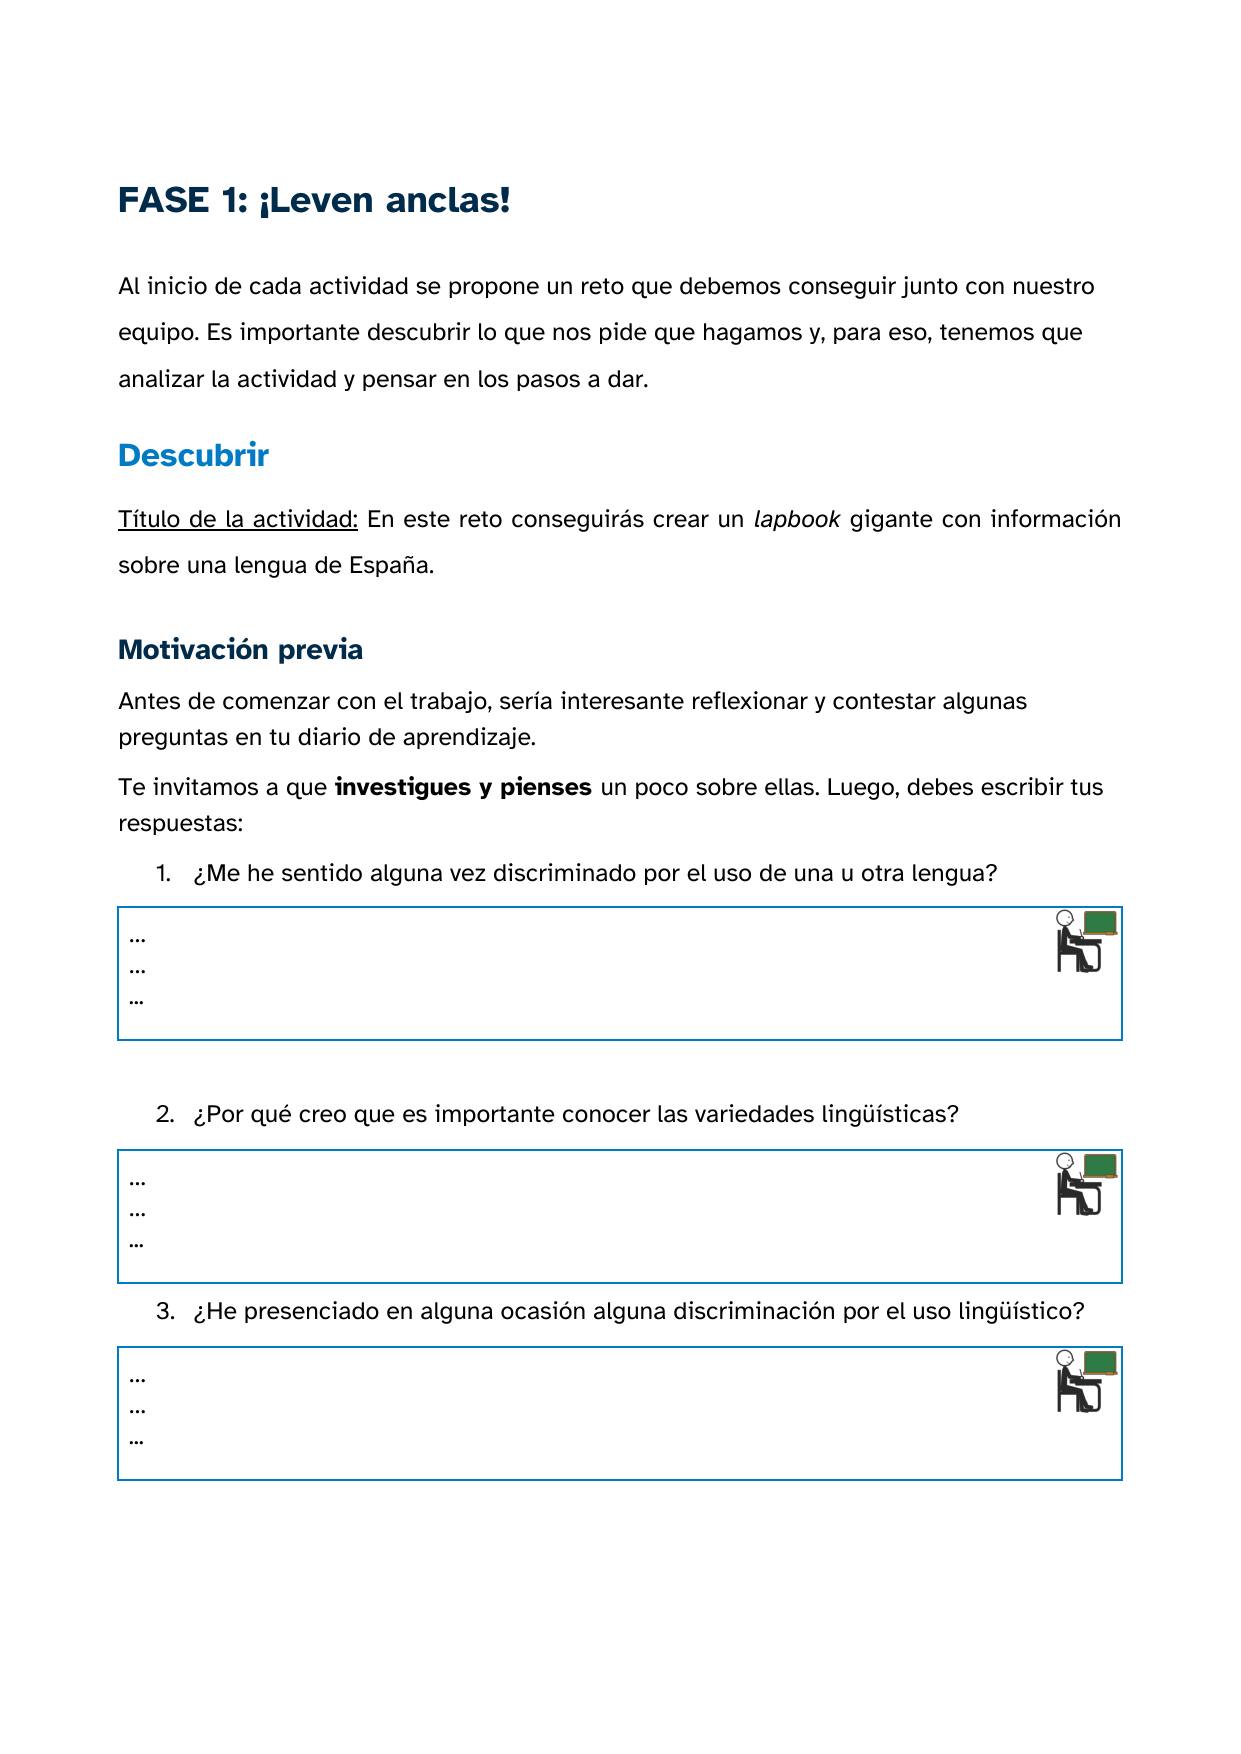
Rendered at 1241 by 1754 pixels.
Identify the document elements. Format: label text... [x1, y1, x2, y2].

subtitle Descubrir [118, 435, 1122, 477]
text Te invitamos a que investigues y pienses un poco sobre ellas. Luego, debes escribir tus respuestas: [118, 772, 1122, 838]
text Al inicio de cada actividad se propone un reto que debemos conseguir junto con nuestro equipo. Es importante descubrir lo que nos pide que hagamos y, para eso, tenemos que analizar la actividad y pensar en los pasos a dar. [118, 271, 1122, 395]
list ¿Por qué creo que es importante conocer las variedades lingüísticas? [156, 1099, 1122, 1130]
table_header … … ... [119, 1151, 1121, 1282]
list ¿He presenciado en alguna ocasión alguna discriminación por el uso lingüístico? [156, 1296, 1122, 1327]
subtitle FASE 1: ¡Leven anclas! [118, 177, 1122, 224]
subtitle Motivación previa [118, 632, 1122, 668]
text Antes de comenzar con el trabajo, sería interesante reflexionar y contestar algunas preguntas en tu diario de aprendizaje. [118, 686, 1122, 753]
table_header … … ... [119, 908, 1121, 1038]
list ¿Me he sentido alguna vez discriminado por el uso de una u otra lengua? [156, 858, 1122, 889]
table_header … … ... [119, 1348, 1121, 1478]
text Título de la actividad: En este reto conseguirás crear un lapbook gigante con información sobre una lengua de España. [118, 503, 1122, 581]
